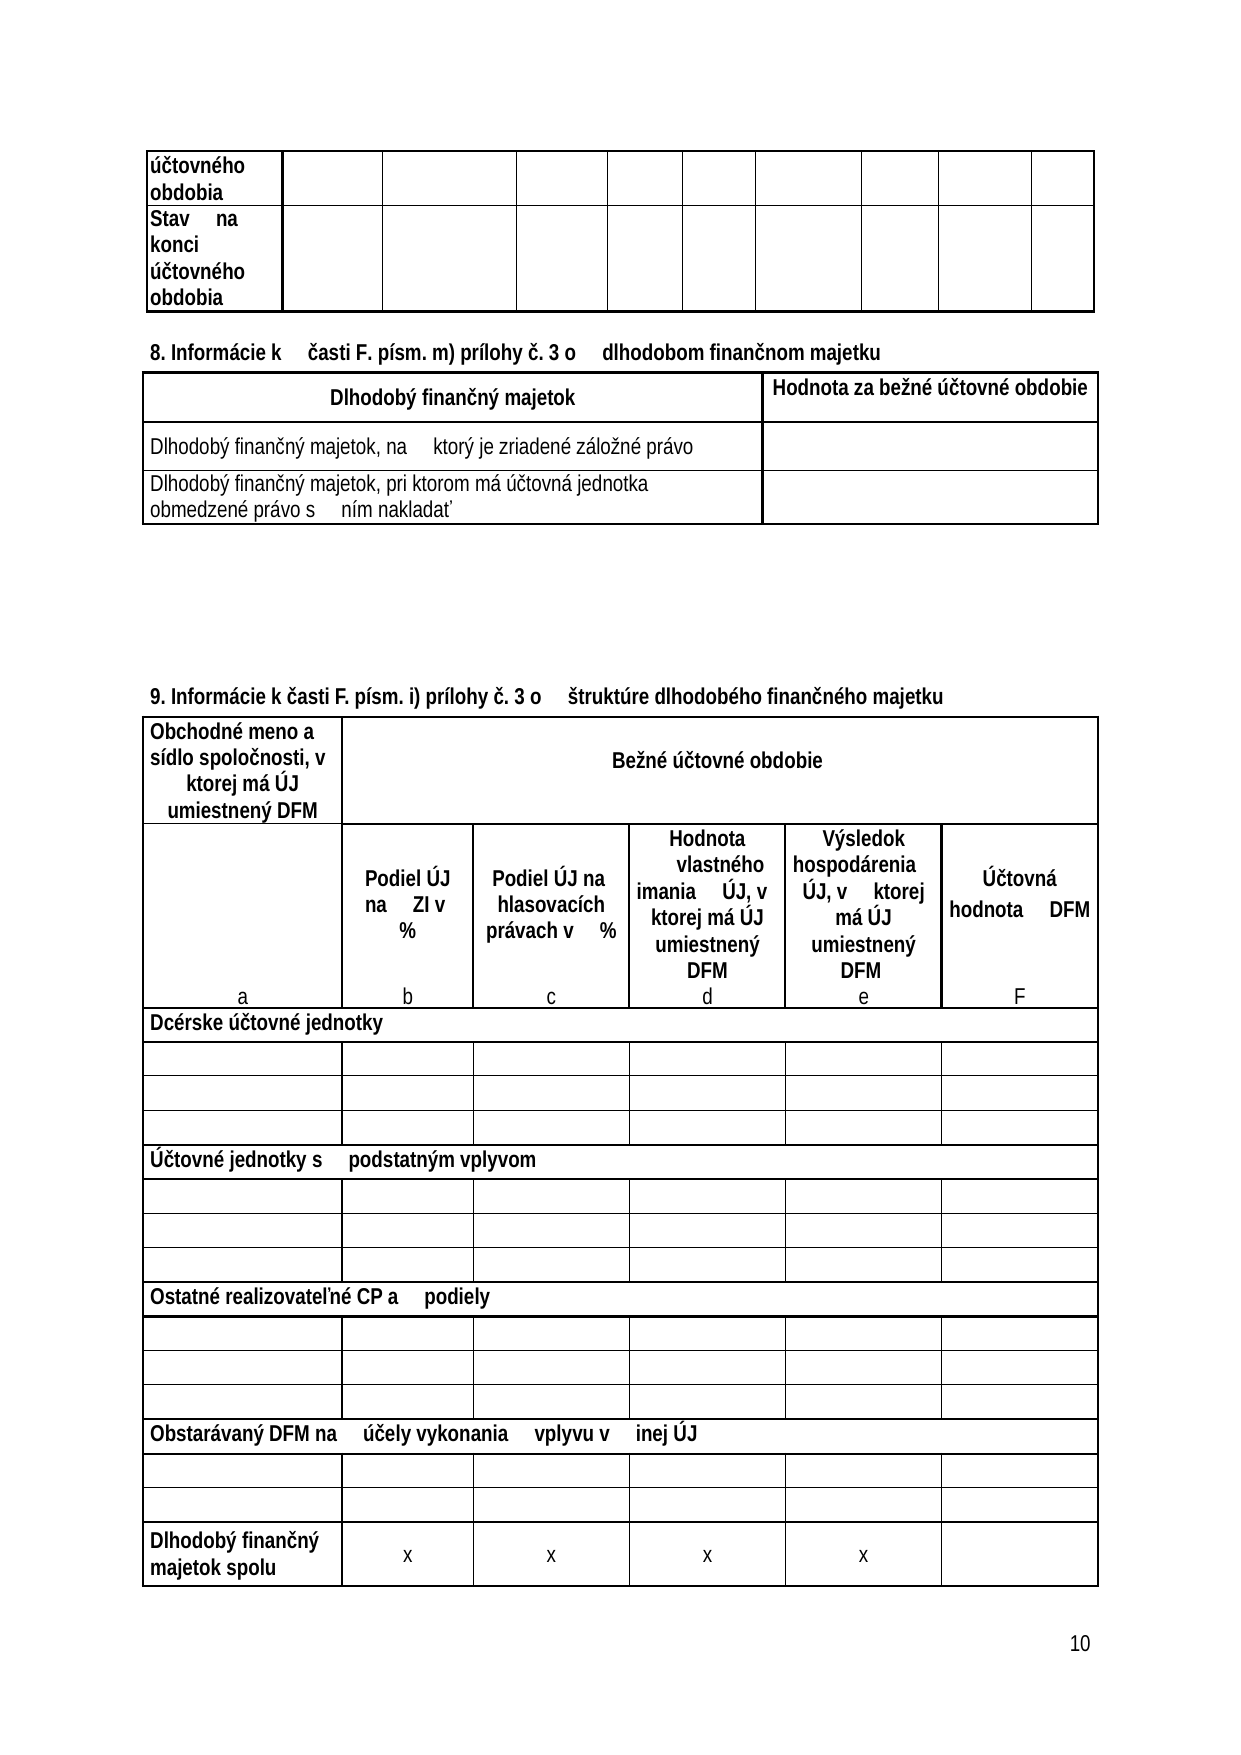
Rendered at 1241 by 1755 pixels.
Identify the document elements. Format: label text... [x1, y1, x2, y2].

table_cell d [630, 983, 784, 1007]
table_cell [474, 1455, 629, 1487]
table_cell [630, 1180, 785, 1212]
table_cell [474, 1488, 629, 1521]
table_cell [144, 1111, 341, 1144]
table_cell [343, 1180, 473, 1212]
table_cell [383, 152, 516, 205]
subtitle 9. Informácie k časti F. písm. i) prílohy č. 3 o štruktúre dlhodobého finančného majetku [150, 683, 1090, 709]
table_cell [630, 1488, 785, 1521]
table_cell [474, 1111, 629, 1144]
table_cell [474, 1385, 629, 1418]
table_cell F [943, 983, 1097, 1007]
table_cell [284, 206, 382, 310]
table_cell [517, 206, 607, 310]
table_cell [343, 1318, 473, 1349]
table_cell [144, 1076, 341, 1110]
table_cell [786, 1076, 941, 1110]
table_cell [144, 1214, 341, 1247]
table_cell [474, 1248, 629, 1281]
table_cell [474, 1214, 629, 1247]
table_cell e [786, 983, 940, 1007]
table_cell [284, 152, 382, 205]
table_cell [942, 1214, 1097, 1247]
table_cell [1032, 152, 1093, 205]
table_cell [939, 152, 1031, 205]
subtitle 8. Informácie k časti F. písm. m) prílohy č. 3 o dlhodobom finančnom majetku [150, 339, 1090, 365]
table_cell [144, 1248, 341, 1281]
table_cell x [474, 1523, 629, 1585]
table_cell Podiel ÚJ na ZI v % [343, 825, 472, 983]
table_cell [630, 1076, 785, 1110]
table_cell [786, 1111, 941, 1144]
table_cell [630, 1248, 785, 1281]
table_cell [144, 824, 341, 983]
table_cell [683, 206, 755, 310]
table_cell [786, 1214, 941, 1247]
table_cell [683, 152, 755, 205]
table_cell Obstarávaný DFM na účely vykonania vplyvu v inej ÚJ [144, 1420, 1097, 1452]
table_cell Podiel ÚJ na hlasovacích právach v % [474, 825, 628, 983]
table_cell [474, 1076, 629, 1110]
table_cell [756, 206, 861, 310]
table_cell x [786, 1523, 941, 1585]
table_cell [630, 1111, 785, 1144]
table_cell [630, 1385, 785, 1418]
table_cell [786, 1385, 941, 1418]
table_cell Ostatné realizovateľné CP a podiely [144, 1283, 1097, 1315]
table_cell [517, 152, 607, 205]
table_cell Dcérske účtovné jednotky [144, 1009, 1097, 1041]
table_cell [942, 1111, 1097, 1144]
table_cell [942, 1076, 1097, 1110]
table_cell x [630, 1523, 785, 1585]
table_cell [474, 1180, 629, 1212]
table_cell [608, 152, 682, 205]
table_cell Dlhodobý finančný majetok, na ktorý je zriadené záložné právo [144, 423, 761, 470]
table_cell [343, 1351, 473, 1384]
table_cell [144, 1180, 341, 1212]
table_cell Výsledok hospodárenia ÚJ, v ktorej má ÚJ umiestnený DFM [786, 825, 940, 983]
table_cell [786, 1043, 941, 1075]
table_cell [764, 423, 1097, 470]
table_cell [862, 206, 938, 310]
table_cell [786, 1351, 941, 1384]
table_header Hodnota za bežné účtovné obdobie [764, 374, 1097, 421]
table_cell [942, 1351, 1097, 1384]
table_cell c [474, 983, 628, 1007]
table_cell [786, 1455, 941, 1487]
table_cell [942, 1318, 1097, 1349]
table_cell [786, 1248, 941, 1281]
table_cell [343, 1111, 473, 1144]
table_cell Dlhodobý finančný majetok, pri ktorom má účtovná jednotka obmedzené právo s ním nakladať [144, 471, 761, 523]
table_cell Účtovné jednotky s podstatným vplyvom [144, 1146, 1097, 1178]
table_cell [343, 1385, 473, 1418]
table_cell [630, 1351, 785, 1384]
table_cell [383, 206, 516, 310]
table_cell [608, 206, 682, 310]
table_cell [474, 1318, 629, 1349]
table_cell [786, 1318, 941, 1349]
table_cell [942, 1385, 1097, 1418]
table_cell [144, 1455, 341, 1487]
table_cell [343, 1488, 473, 1521]
table_cell [343, 1214, 473, 1247]
table_cell [630, 1318, 785, 1349]
table_cell [343, 1043, 473, 1075]
table_cell [786, 1488, 941, 1521]
table_cell [630, 1214, 785, 1247]
table_cell [144, 1385, 341, 1418]
table_cell Stav na konci účtovného obdobia [148, 206, 281, 310]
table_cell [939, 206, 1031, 310]
table_cell [343, 1455, 473, 1487]
table_cell b [343, 983, 472, 1007]
table_cell [474, 1043, 629, 1075]
table_cell Dlhodobý finančný majetok spolu [144, 1523, 341, 1585]
table_cell [144, 1043, 341, 1075]
table_cell [630, 1455, 785, 1487]
table_cell [343, 1248, 473, 1281]
table_cell [942, 1043, 1097, 1075]
table_cell a [144, 983, 341, 1007]
table_header Bežné účtovné obdobie [343, 718, 1097, 823]
table_cell [764, 471, 1097, 523]
table_cell [1032, 206, 1093, 310]
table_cell účtovného obdobia [148, 152, 281, 205]
table_cell [942, 1455, 1097, 1487]
table_cell [144, 1488, 341, 1521]
table_cell Hodnota vlastného imania ÚJ, v ktorej má ÚJ umiestnený DFM [630, 825, 784, 983]
table_cell [942, 1523, 1097, 1585]
table_cell Účtovná hodnota DFM [943, 825, 1097, 983]
table_cell [343, 1076, 473, 1110]
table_cell [942, 1180, 1097, 1212]
table_header Dlhodobý finančný majetok [144, 374, 761, 421]
table_cell [144, 1351, 341, 1384]
table_cell [630, 1043, 785, 1075]
table_cell [862, 152, 938, 205]
table_cell [756, 152, 861, 205]
table_cell [942, 1248, 1097, 1281]
table_cell x [343, 1523, 473, 1585]
table_cell [474, 1351, 629, 1384]
table_cell [786, 1180, 941, 1212]
table_header Obchodné meno a sídlo spoločnosti, v ktorej má ÚJ umiestnený DFM [144, 718, 341, 823]
table_cell [144, 1318, 341, 1349]
table_cell [942, 1488, 1097, 1521]
